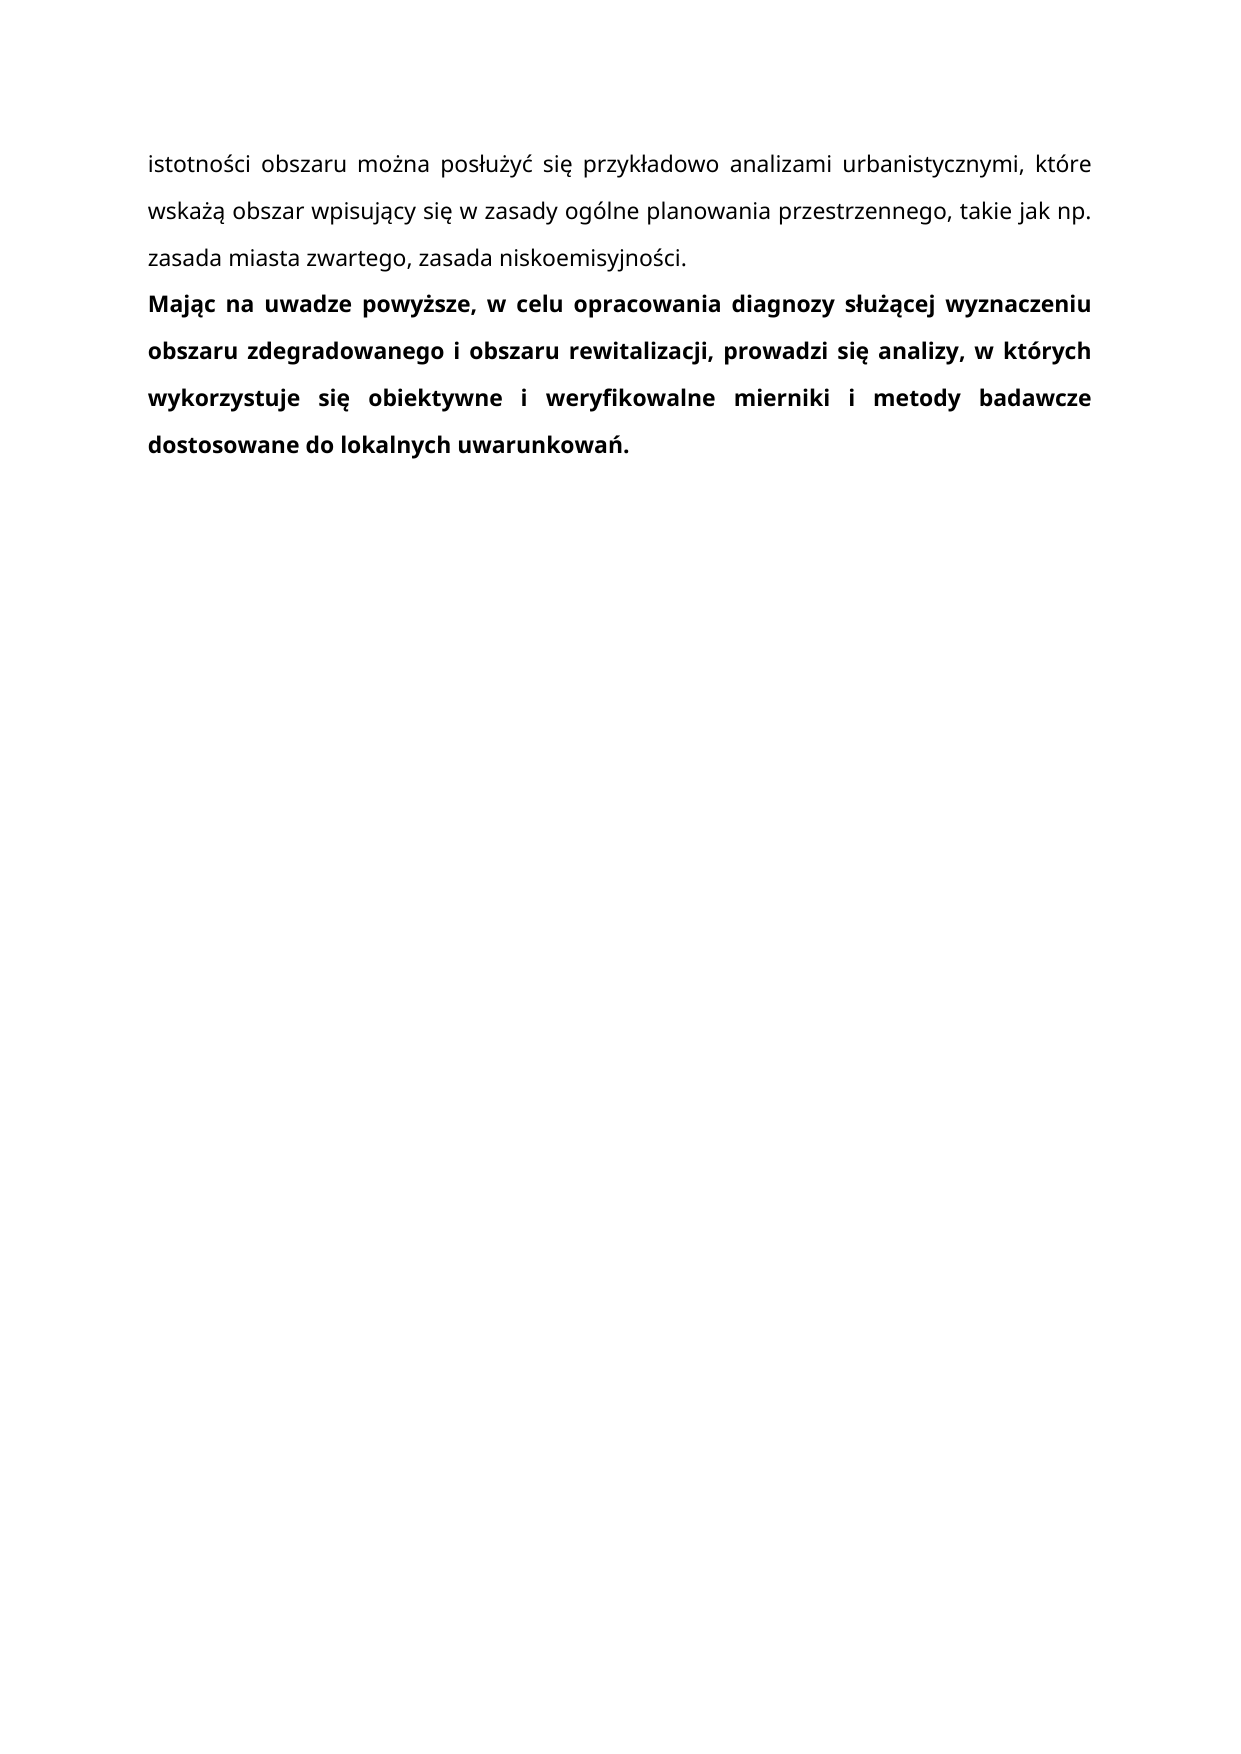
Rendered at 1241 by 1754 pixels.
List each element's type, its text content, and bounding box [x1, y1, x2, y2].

text istotności obszaru można posłużyć się przykładowo analizami urbanistycznymi, które wskażą obszar wpisujący się w zasady ogólne planowania przestrzennego, takie jak np. zasada miasta zwartego, zasada niskoemisyjności. [148, 148, 1092, 273]
text Mając na uwadze powyższe, w celu opracowania diagnozy służącej wyznaczeniu obszaru zdegradowanego i obszaru rewitalizacji, prowadzi się analizy, w których wykorzystuje się obiektywne i weryfikowalne mierniki i metody badawcze dostosowane do lokalnych uwarunkowań. [148, 288, 1092, 460]
